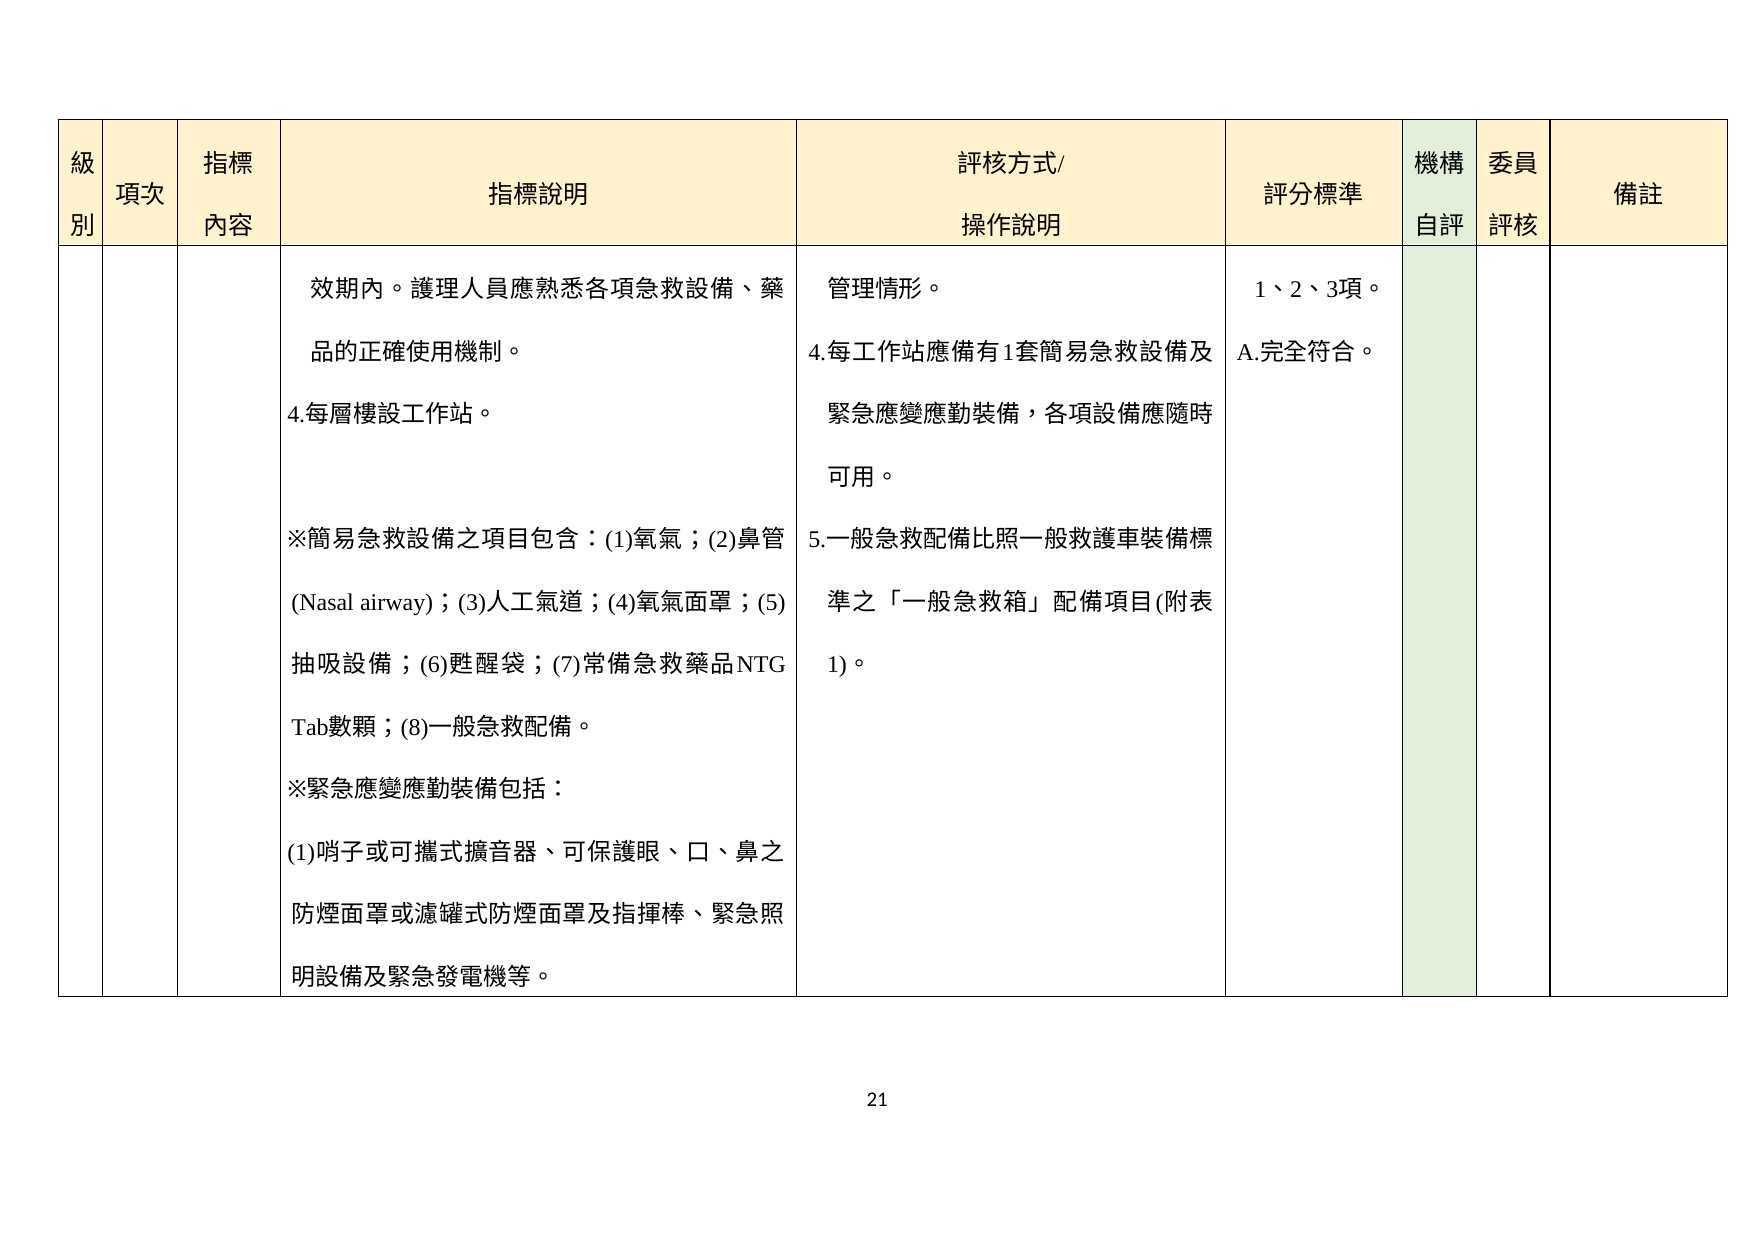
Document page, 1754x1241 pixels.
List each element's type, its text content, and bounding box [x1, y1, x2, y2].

table_header 評分標準 [1226, 120, 1402, 244]
table_cell [1477, 246, 1549, 996]
table_cell 1、2、3項。 A.完全符合。 [1226, 246, 1402, 996]
table_header 機構自評 [1403, 120, 1476, 244]
table_header 指標 內容 [178, 120, 280, 244]
table_cell 效期內。護理人員應熟悉各項急救設備、藥品的正確使用機制。 4.每層樓設工作站。 ※簡易急救設備之項目包含：(1)氧氣；(2)鼻管(Nasal airway)；(3)人工氣道；(4)氧氣面罩；(5)抽吸設備；(6)甦醒袋；(7)常備急救藥品NTG Tab數顆；(8)一般急救配備。 ※緊急應變應勤裝備包括： (1)哨子或可攜式擴音器、可保護眼、口、鼻之防煙面罩或濾罐式防煙面罩及指揮棒、緊急照明設備及緊急發電機等。 [281, 246, 796, 996]
table_cell [178, 246, 280, 996]
table_cell [59, 246, 102, 996]
table_header 項次 [103, 120, 177, 244]
table_header 指標說明 [281, 120, 796, 244]
table_header 備註 [1551, 120, 1727, 244]
table_cell [103, 246, 177, 996]
table_cell 管理情形。 4.每工作站應備有1套簡易急救設備及緊急應變應勤裝備，各項設備應隨時可用。 5.一般急救配備比照一般救護車裝備標準之「一般急救箱」配備項目(附表1)。 [797, 246, 1225, 996]
table_cell [1403, 246, 1476, 996]
table_cell [1551, 246, 1727, 996]
table_header 級別 [59, 120, 102, 244]
table_header 委員評核 [1477, 120, 1549, 244]
table_header 評核方式/ 操作說明 [797, 120, 1225, 244]
